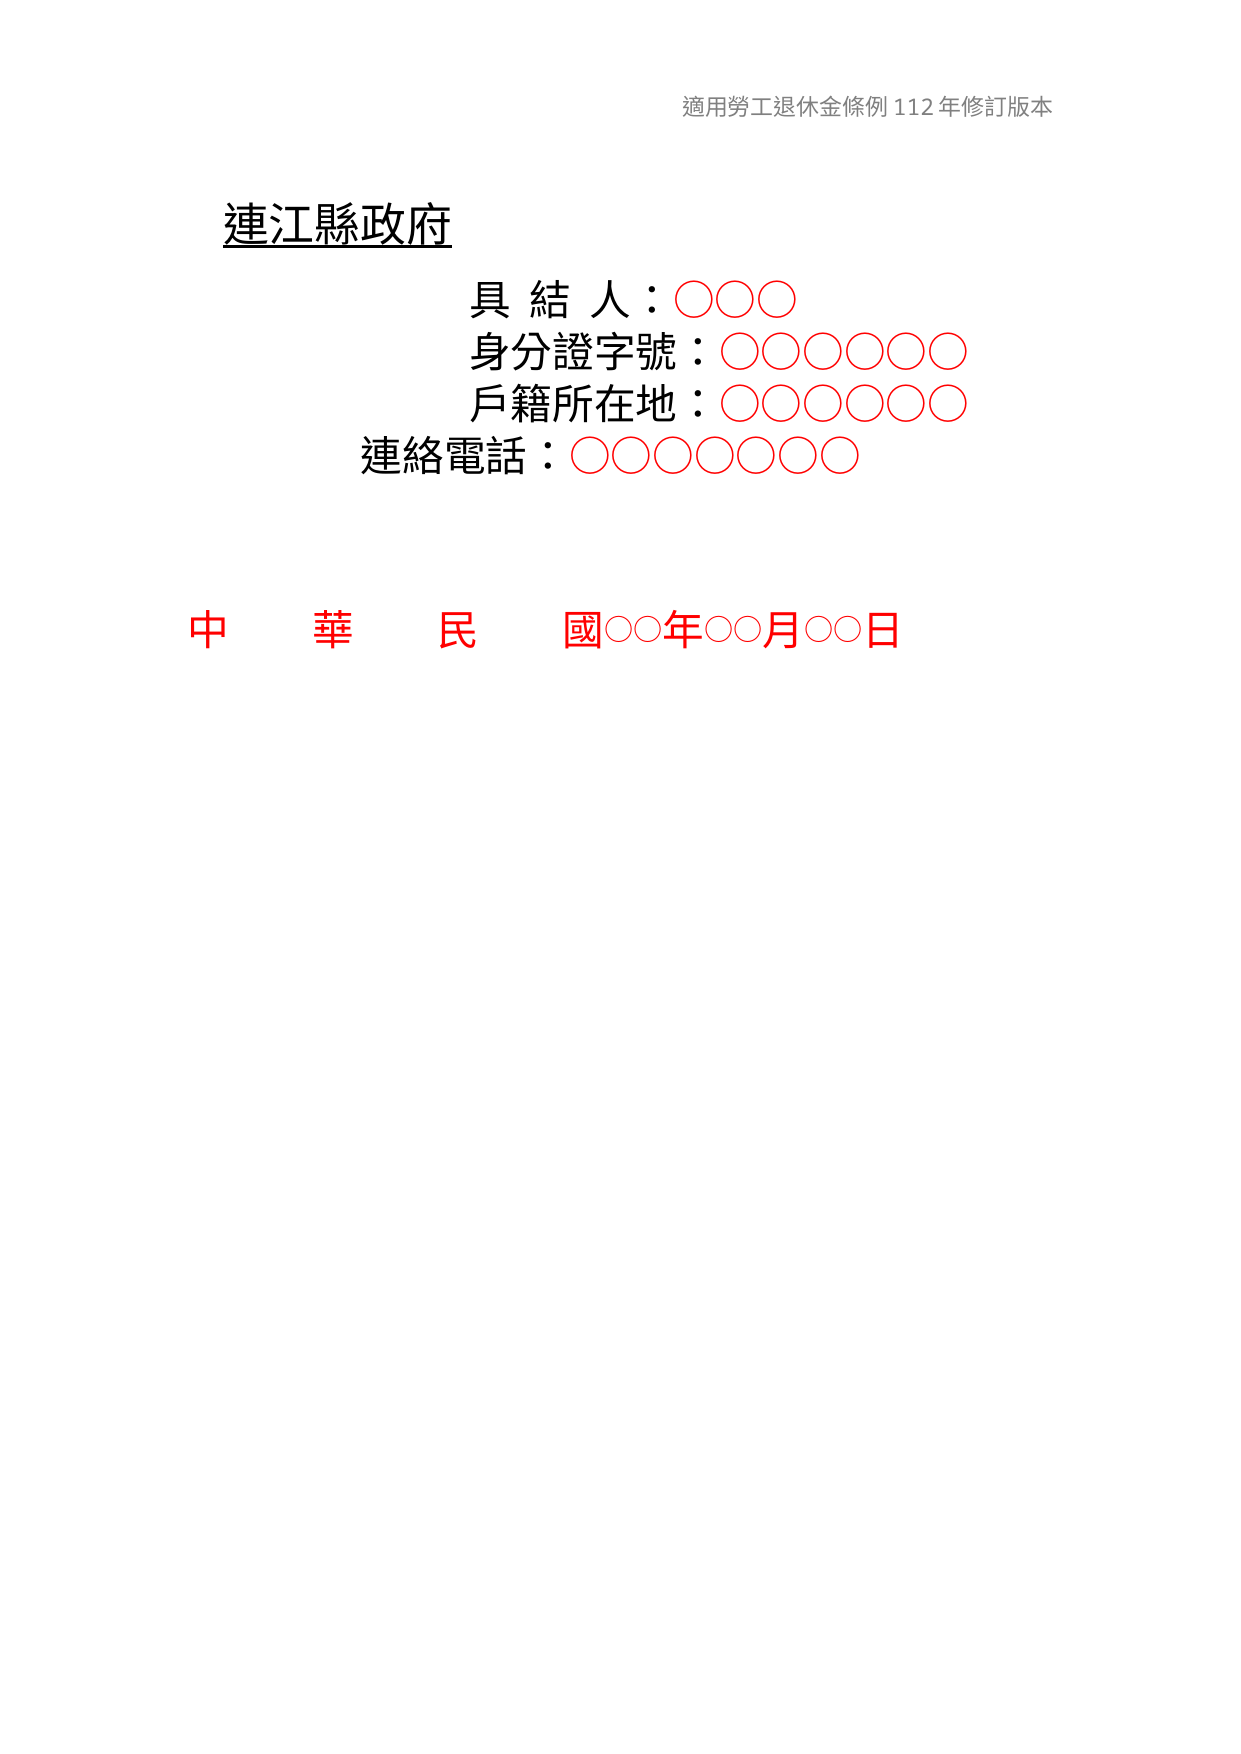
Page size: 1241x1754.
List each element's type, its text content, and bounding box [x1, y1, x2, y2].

text 中 華 民 國○○年○○月○○日 [187, 586, 1053, 648]
text 戶籍所在地：○○○○○○ [187, 377, 1053, 429]
text 連江縣政府 [187, 148, 1053, 273]
text 身分證字號：○○○○○○ [187, 325, 1053, 377]
text 連絡電話：○○○○○○○ [187, 429, 1053, 482]
text 具 結 人：○○○ [187, 273, 1053, 325]
